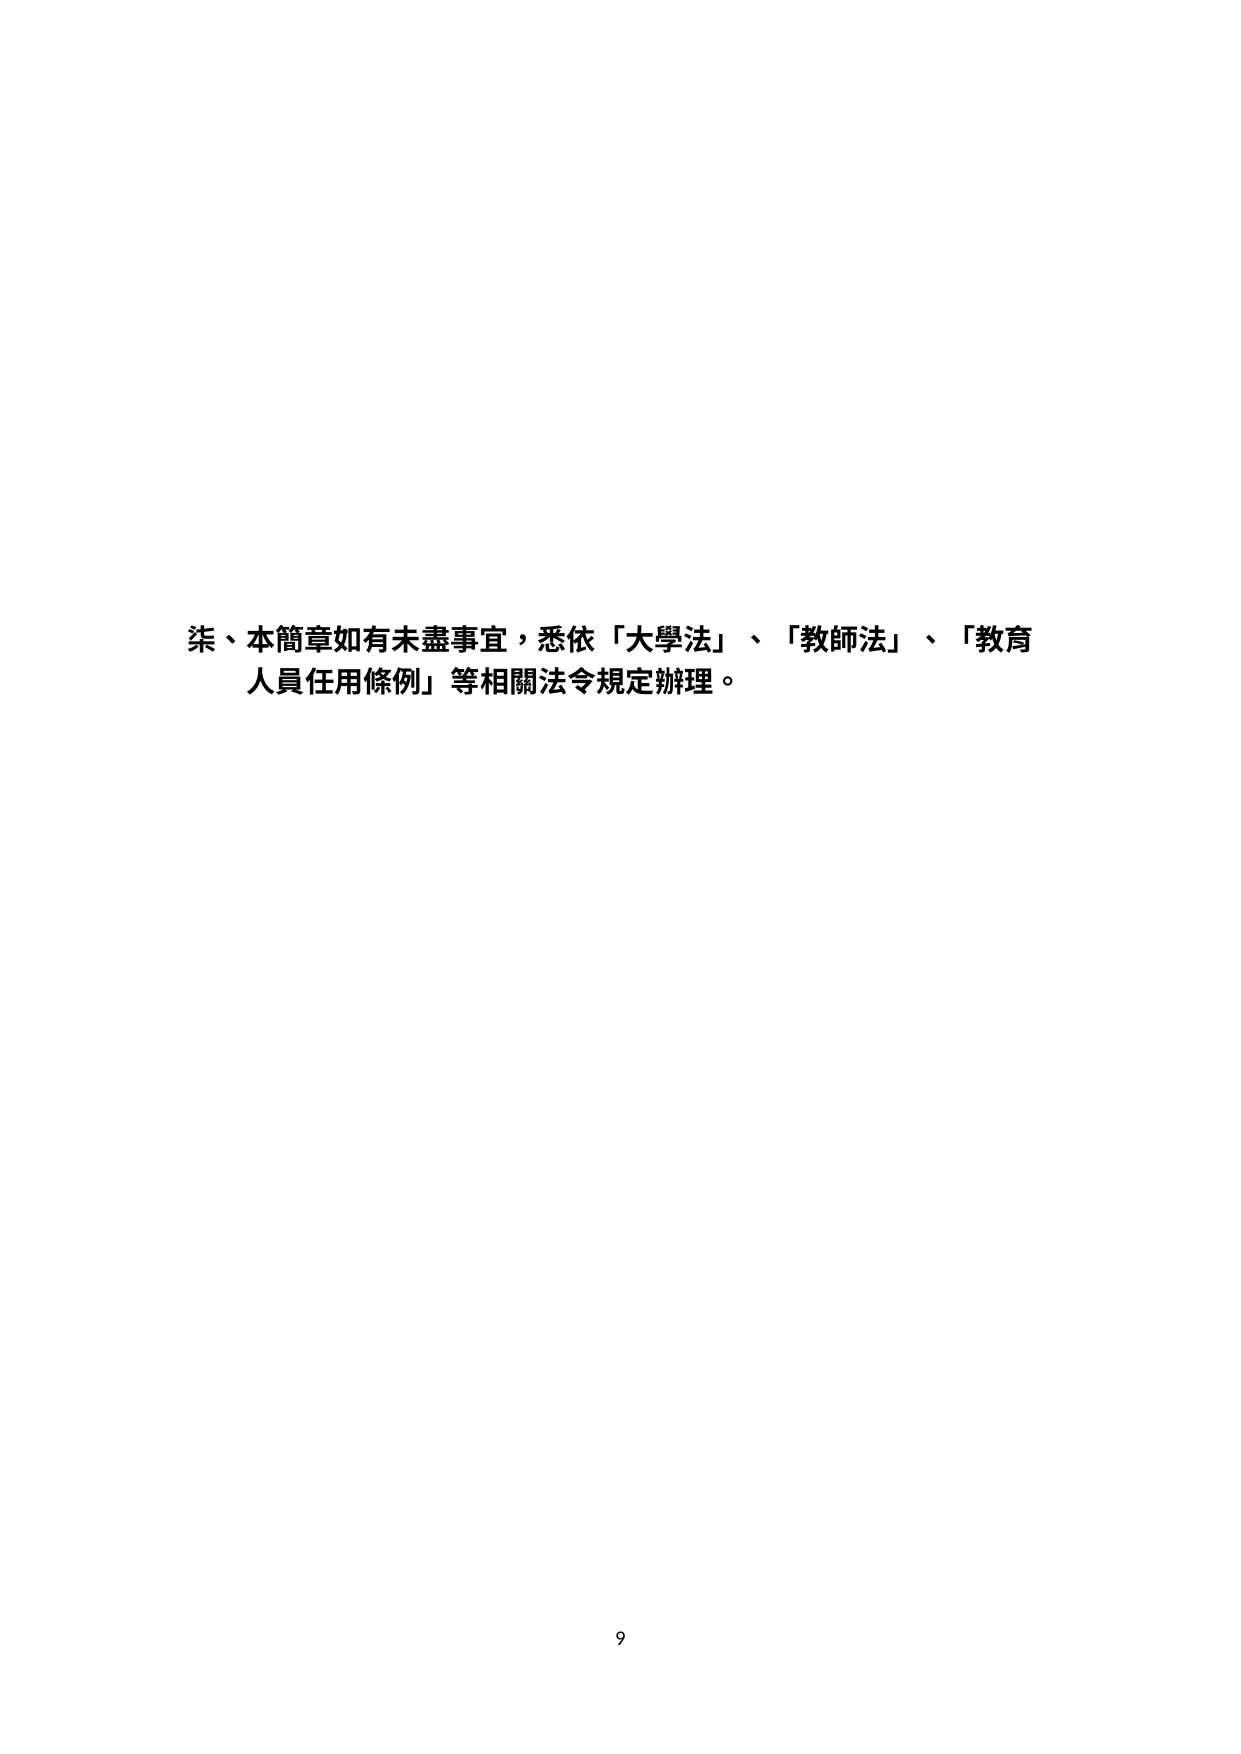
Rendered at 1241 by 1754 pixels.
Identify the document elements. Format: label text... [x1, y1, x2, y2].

text 柒、本簡章如有未盡事宜，悉依「大學法」、「教師法」、「教育人員任用條例」等相關法令規定辦理。 [187, 616, 1053, 701]
